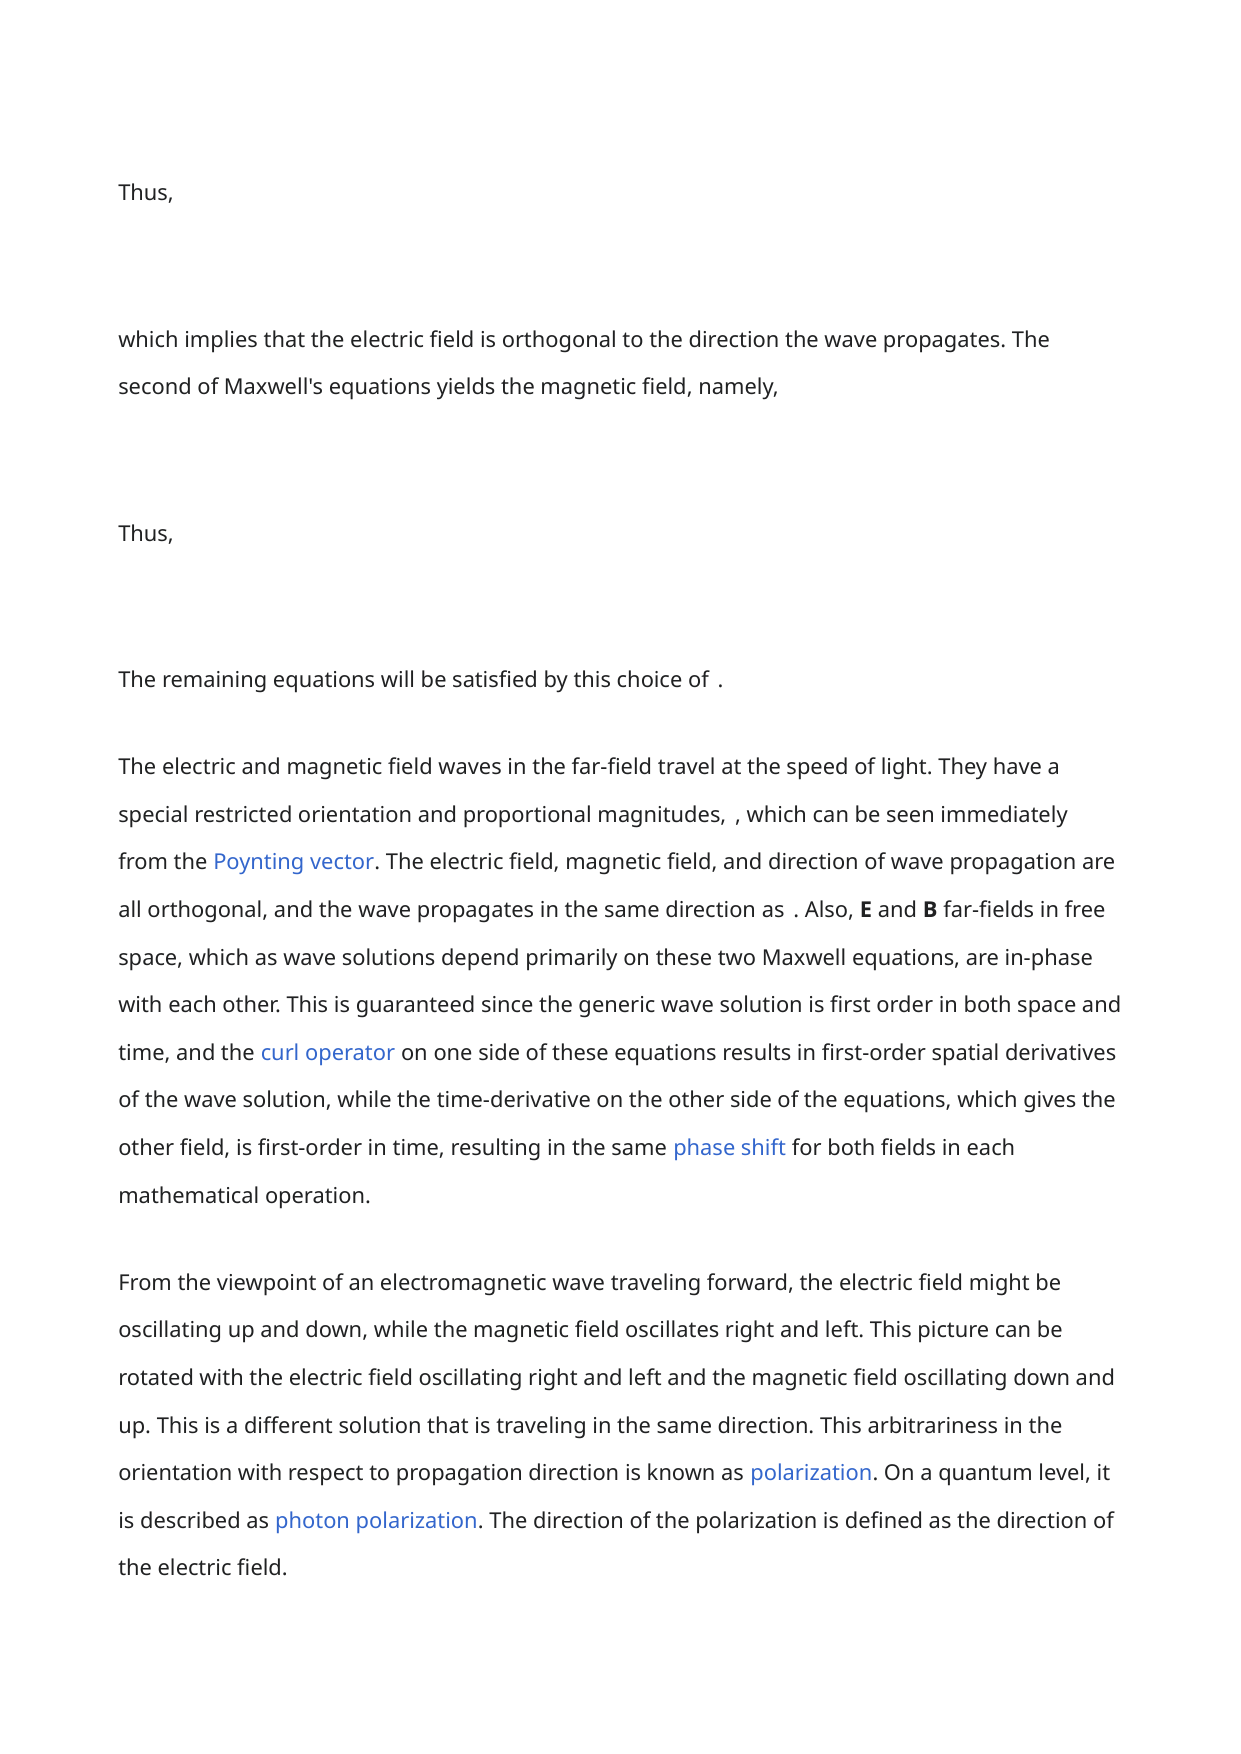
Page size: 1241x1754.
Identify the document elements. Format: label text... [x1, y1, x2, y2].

text The electric and magnetic field waves in the far-field travel at the speed of light. They have a special restricted orientation and proportional magnitudes, , which can be seen immediately from the Poynting vector. The electric field, magnetic field, and direction of wave propagation are all orthogonal, and the wave propagates in the same direction as . Also, E and B far-fields in free space, which as wave solutions depend primarily on these two Maxwell equations, are in-phase with each other. This is guaranteed since the generic wave solution is first order in both space and time, and the curl operator on one side of these equations results in first-order spatial derivatives of the wave solution, while the time-derivative on the other side of the equations, which gives the other field, is first-order in time, resulting in the same phase shift for both fields in each mathematical operation. [118, 751, 1122, 1209]
text which implies that the electric field is orthogonal to the direction the wave propagates. The second of Maxwell's equations yields the magnetic field, namely, [118, 324, 1122, 401]
text The remaining equations will be satisfied by this choice of . [118, 664, 1122, 694]
text Thus, [118, 177, 1122, 207]
text Thus, [118, 518, 1122, 547]
text From the viewpoint of an electromagnetic wave traveling forward, the electric field might be oscillating up and down, while the magnetic field oscillates right and left. This picture can be rotated with the electric field oscillating right and left and the magnetic field oscillating down and up. This is a different solution that is traveling in the same direction. This arbitrariness in the orientation with respect to propagation direction is known as polarization. On a quantum level, it is described as photon polarization. The direction of the polarization is defined as the direction of the electric field. [118, 1267, 1122, 1582]
